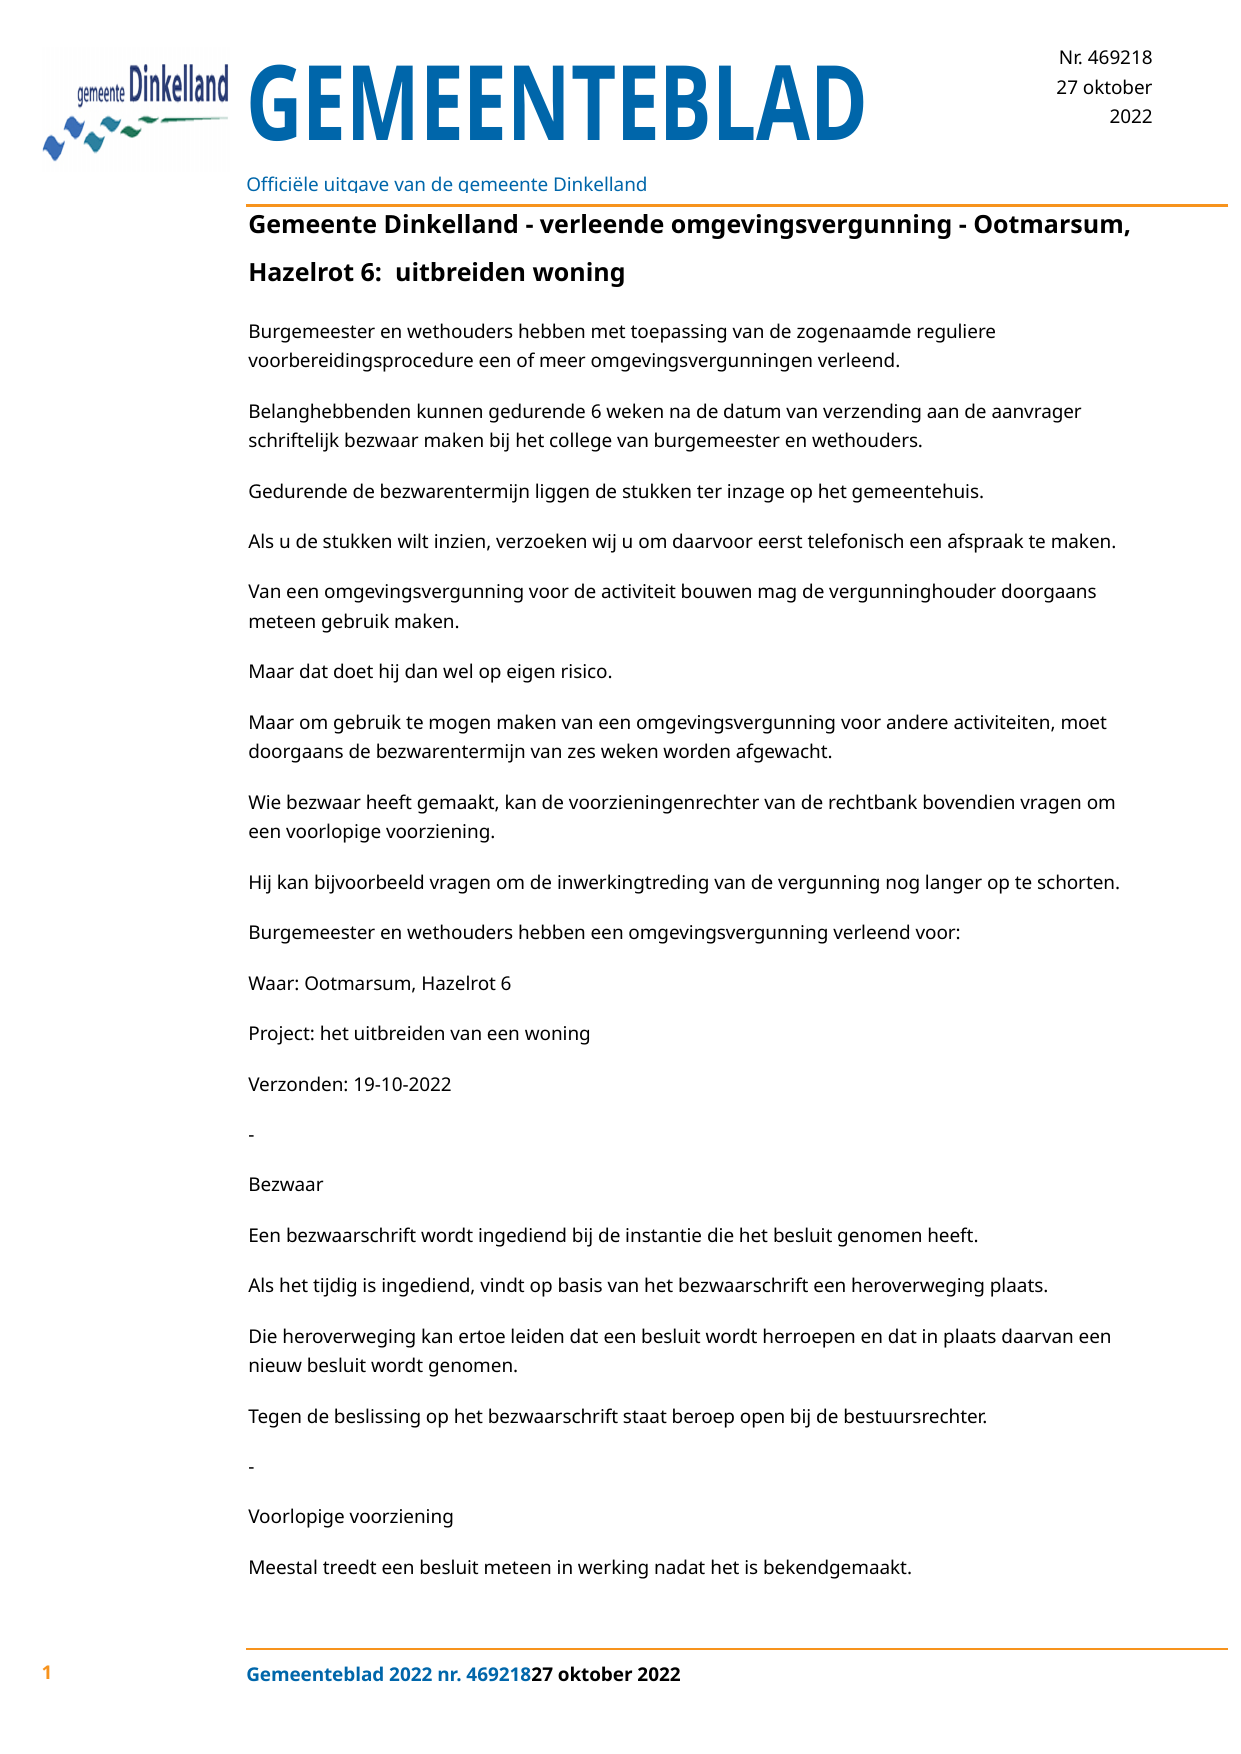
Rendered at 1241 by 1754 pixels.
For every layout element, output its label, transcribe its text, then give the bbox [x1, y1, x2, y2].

text - [248, 1453, 1152, 1479]
text Wie bezwaar heeft gemaakt, kan de voorzieningenrechter van de rechtbank bovendien vragen om een voorlopige voorziening. [248, 789, 1152, 844]
text Maar dat doet hij dan wel op eigen risico. [248, 659, 1152, 684]
text Burgemeester en wethouders hebben met toepassing van de zogenaamde reguliere voorbereidingsprocedure een of meer omgevingsvergunningen verleend. [248, 318, 1152, 373]
text Als het tijdig is ingediend, vindt op basis van het bezwaarschrift een heroverweging plaats. [248, 1272, 1152, 1298]
text Project: het uitbreiden van een woning [248, 1020, 1152, 1046]
text Meestal treedt een besluit meteen in werking nadat het is bekendgemaakt. [248, 1554, 1152, 1580]
text Als u de stukken wilt inzien, verzoeken wij u om daarvoor eerst telefonisch een afspraak te maken. [248, 528, 1152, 554]
text Belanghebbenden kunnen gedurende 6 weken na de datum van verzending aan de aanvrager schriftelijk bezwaar maken bij het college van burgemeester en wethouders. [248, 398, 1152, 453]
text Hij kan bijvoorbeeld vragen om de inwerkingtreding van de vergunning nog langer op te schorten. [248, 869, 1152, 895]
text Van een omgevingsvergunning voor de activiteit bouwen mag de vergunninghouder doorgaans meteen gebruik maken. [248, 579, 1152, 634]
text Gemeente Dinkelland - verleende omgevingsvergunning - Ootmarsum, Hazelrot 6: uitbreiden woning [248, 207, 1152, 288]
text Waar: Ootmarsum, Hazelrot 6 [248, 970, 1152, 996]
text Maar om gebruik te mogen maken van een omgevingsvergunning voor andere activiteiten, moet doorgaans de bezwarentermijn van zes weken worden afgewacht. [248, 709, 1152, 764]
text Verzonden: 19-10-2022 [248, 1071, 1152, 1097]
text Burgemeester en wethouders hebben een omgevingsvergunning verleend voor: [248, 919, 1152, 945]
text Bezwaar [248, 1172, 1152, 1197]
text - [248, 1121, 1152, 1147]
text Die heroverweging kan ertoe leiden dat een besluit wordt herroepen en dat in plaats daarvan een nieuw besluit wordt genomen. [248, 1323, 1152, 1378]
text Gedurende de bezwarentermijn liggen de stukken ter inzage op het gemeentehuis. [248, 478, 1152, 504]
picture [41, 47, 231, 172]
text Voorlopige voorziening [248, 1504, 1152, 1529]
text Een bezwaarschrift wordt ingediend bij de instantie die het besluit genomen heeft. [248, 1222, 1152, 1248]
text Tegen de beslissing op het bezwaarschrift staat beroep open bij de bestuursrechter. [248, 1403, 1152, 1429]
